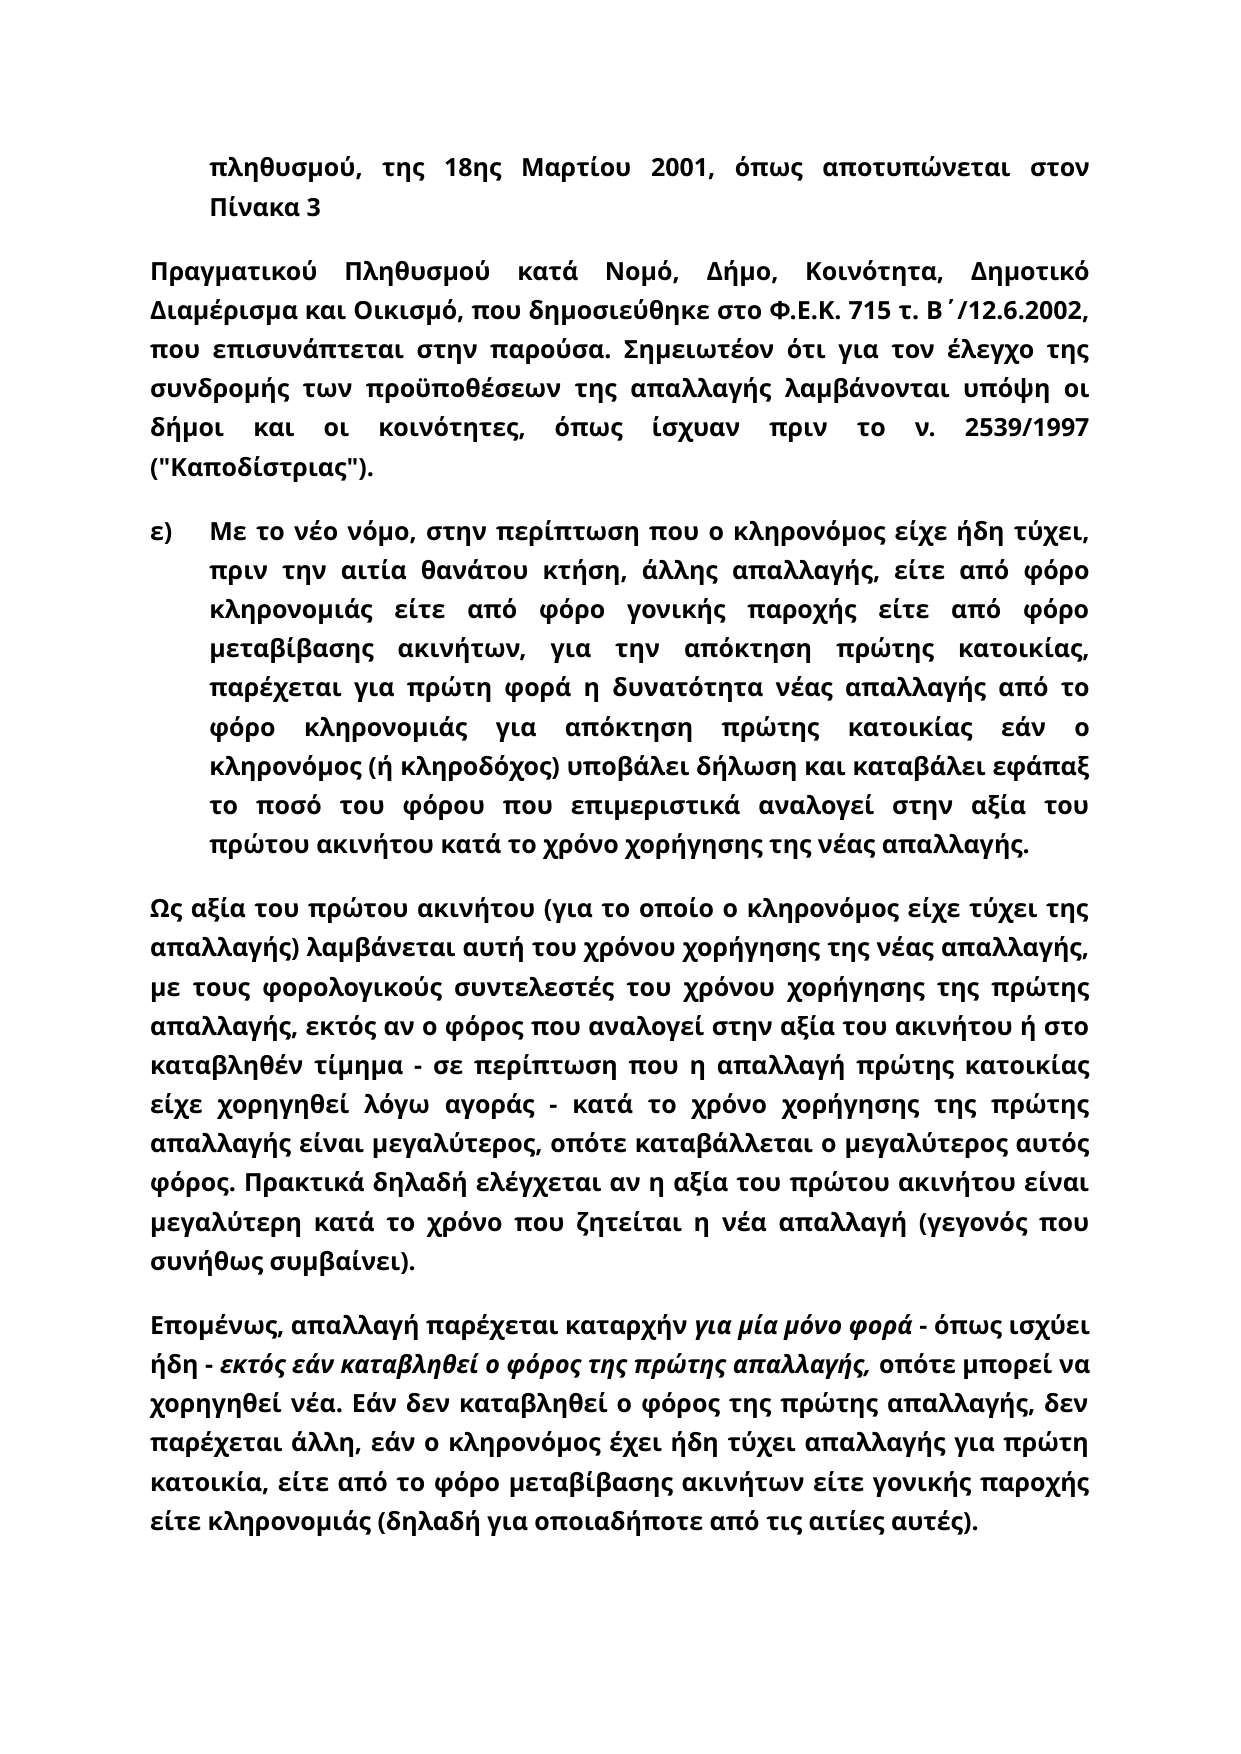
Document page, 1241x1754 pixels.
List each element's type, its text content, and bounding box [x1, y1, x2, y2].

list ε) Με το νέο νόμο, στην περίπτωση που ο κληρονόμος είχε ήδη τύχει, πριν την αιτία θανάτου κτήση, άλλης απαλλαγής, είτε από φόρο κληρονομιάς είτε από φόρο γονικής παροχής είτε από φόρο μεταβίβασης ακινήτων, για την απόκτηση πρώτης κατοικίας, παρέχεται για πρώτη φορά η δυνατότητα νέας απαλλαγής από το φόρο κληρονομιάς για απόκτηση πρώτης κατοικίας εάν ο κληρονόμος (ή κληροδόχος) υποβάλει δήλωση και καταβάλει εφάπαξ το ποσό του φόρου που επιμεριστικά αναλογεί στην αξία του πρώτου ακινήτου κατά το χρόνο χορήγησης της νέας απαλλαγής. [150, 513, 1090, 861]
text Πραγματικού Πληθυσμού κατά Νομό, Δήμο, Κοινότητα, Δημοτικό Διαμέρισμα και Οικισμό, που δημοσιεύθηκε στο Φ.Ε.Κ. 715 τ. Β΄/12.6.2002, που επισυνάπτεται στην παρούσα. Σημειωτέον ότι για τον έλεγχο της συνδρομής των προϋποθέσεων της απαλλαγής λαμβάνονται υπόψη οι δήμοι και οι κοινότητες, όπως ίσχυαν πριν το ν. 2539/1997 ("Καποδίστριας"). [150, 253, 1090, 483]
text Ως αξία του πρώτου ακινήτου (για το οποίο ο κληρονόμος είχε τύχει της απαλλαγής) λαμβάνεται αυτή του χρόνου χορήγησης της νέας απαλλαγής, με τους φορολογικούς συντελεστές του χρόνου χορήγησης της πρώτης απαλλαγής, εκτός αν ο φόρος που αναλογεί στην αξία του ακινήτου ή στο καταβληθέν τίμημα - σε περίπτωση που η απαλλαγή πρώτης κατοικίας είχε χορηγηθεί λόγω αγοράς - κατά το χρόνο χορήγησης της πρώτης απαλλαγής είναι μεγαλύτερος, οπότε καταβάλλεται ο μεγαλύτερος αυτός φόρος. Πρακτικά δηλαδή ελέγχεται αν η αξία του πρώτου ακινήτου είναι μεγαλύτερη κατά το χρόνο που ζητείται η νέα απαλλαγή (γεγονός που συνήθως συμβαίνει). [150, 891, 1090, 1277]
text Επομένως, απαλλαγή παρέχεται καταρχήν για μία μόνο φορά - όπως ισχύει ήδη - εκτός εάν καταβληθεί ο φόρος της πρώτης απαλλαγής, οπότε μπορεί να χορηγηθεί νέα. Εάν δεν καταβληθεί ο φόρος της πρώτης απαλλαγής, δεν παρέχεται άλλη, εάν ο κληρονόμος έχει ήδη τύχει απαλλαγής για πρώτη κατοικία, είτε από το φόρο μεταβίβασης ακινήτων είτε γονικής παροχής είτε κληρονομιάς (δηλαδή για οποιαδήποτε από τις αιτίες αυτές). [150, 1307, 1090, 1537]
list πληθυσμού, της 18ης Μαρτίου 2001, όπως αποτυπώνεται στον Πίνακα 3 [150, 150, 1090, 223]
